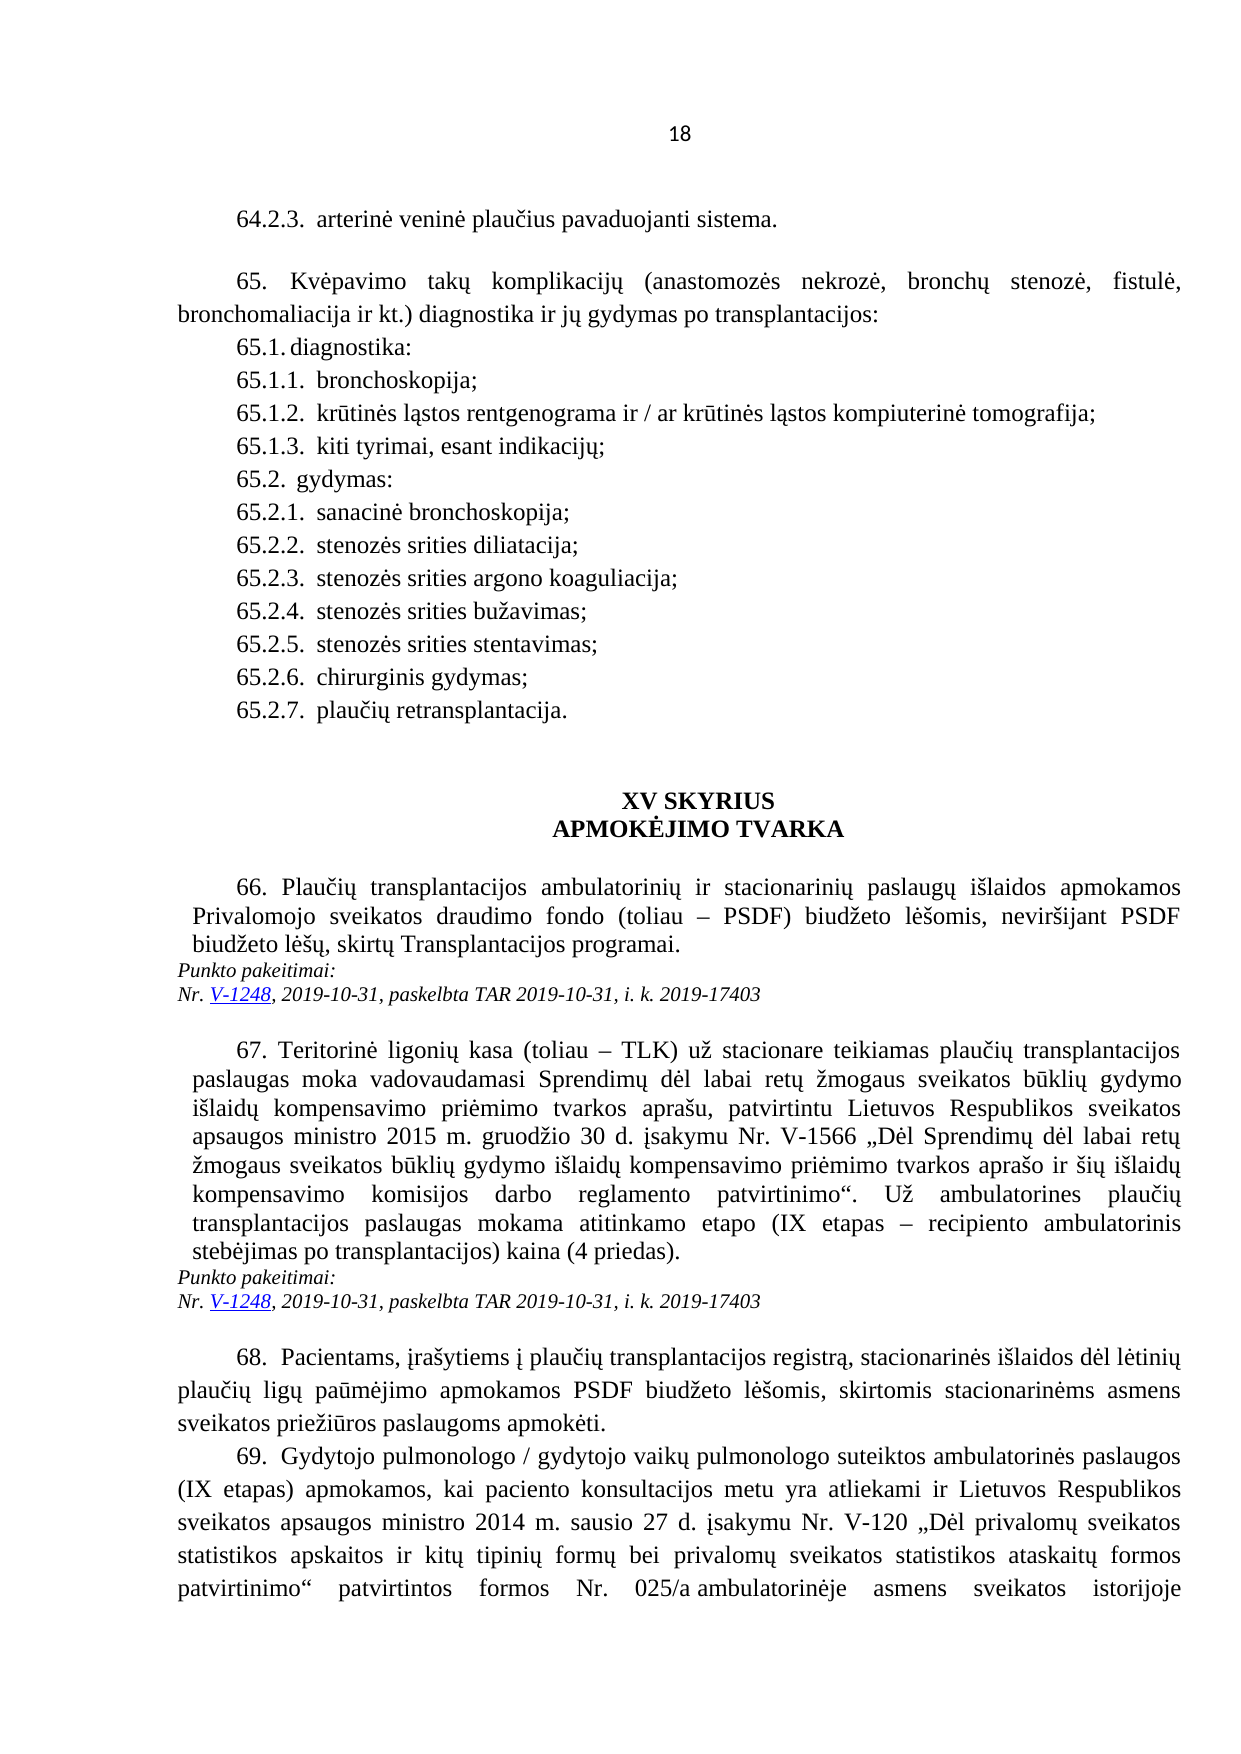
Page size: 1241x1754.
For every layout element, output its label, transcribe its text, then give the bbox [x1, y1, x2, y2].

text 67. Teritorinė ligonių kasa (toliau – TLK) už stacionare teikiamas plaučių transplantacijos paslaugas moka vadovaudamasi Sprendimų dėl labai retų žmogaus sveikatos būklių gydymo išlaidų kompensavimo priėmimo tvarkos aprašu, patvirtintu Lietuvos Respublikos sveikatos apsaugos ministro 2015 m. gruodžio 30 d. įsakymu Nr. V-1566 „Dėl Sprendimų dėl labai retų žmogaus sveikatos būklių gydymo išlaidų kompensavimo priėmimo tvarkos aprašo ir šių išlaidų kompensavimo komisijos darbo reglamento patvirtinimo“. Už ambulatorines plaučių transplantacijos paslaugas mokama atitinkamo etapo (IX etapas – recipiento ambulatorinis stebėjimas po transplantacijos) kaina (4 priedas). [192, 1035, 1182, 1265]
text 65.2.5. stenozės srities stentavimas; [177, 629, 1182, 658]
text 65.1.1. bronchoskopija; [177, 365, 1182, 394]
text 68. Pacientams, įrašytiems į plaučių transplantacijos registrą, stacionarinės išlaidos dėl lėtinių plaučių ligų paūmėjimo apmokamos PSDF biudžeto lėšomis, skirtomis stacionarinėms asmens sveikatos priežiūros paslaugoms apmokėti. [177, 1342, 1182, 1437]
text 65.2.3. stenozės srities argono koaguliacija; [177, 563, 1182, 592]
text 65.2.4. stenozės srities bužavimas; [177, 596, 1182, 625]
text 65.2.7. plaučių retransplantacija. [177, 695, 1182, 724]
text Punkto pakeitimai: [177, 1265, 1182, 1289]
text APMOKĖJIMO TVARKA [215, 814, 1182, 843]
text Nr. V-1248, 2019-10-31, paskelbta TAR 2019-10-31, i. k. 2019-17403 [177, 982, 1182, 1006]
text 65.1. diagnostika: [177, 332, 1182, 361]
text XV SKYRIUS [215, 786, 1182, 814]
text 66. Plaučių transplantacijos ambulatorinių ir stacionarinių paslaugų išlaidos apmokamos Privalomojo sveikatos draudimo fondo (toliau – PSDF) biudžeto lėšomis, neviršijant PSDF biudžeto lėšų, skirtų Transplantacijos programai. [192, 872, 1182, 958]
text 65.1.2. krūtinės ląstos rentgenograma ir / ar krūtinės ląstos kompiuterinė tomografija; [177, 398, 1182, 427]
text Punkto pakeitimai: [177, 958, 1182, 982]
text 65.2.1. sanacinė bronchoskopija; [177, 497, 1182, 526]
text 69. Gydytojo pulmonologo / gydytojo vaikų pulmonologo suteiktos ambulatorinės paslaugos (IX etapas) apmokamos, kai paciento konsultacijos metu yra atliekami ir Lietuvos Respublikos sveikatos apsaugos ministro 2014 m. sausio 27 d. įsakymu Nr. V-120 „Dėl privalomų sveikatos statistikos apskaitos ir kitų tipinių formų bei privalomų sveikatos statistikos ataskaitų formos patvirtinimo“ patvirtintos formos Nr. 025/a ambulatorinėje asmens sveikatos istorijoje [177, 1441, 1182, 1602]
text 65. Kvėpavimo takų komplikacijų (anastomozės nekrozė, bronchų stenozė, fistulė, bronchomaliacija ir kt.) diagnostika ir jų gydymas po transplantacijos: [177, 266, 1182, 328]
text Nr. V-1248, 2019-10-31, paskelbta TAR 2019-10-31, i. k. 2019-17403 [177, 1289, 1182, 1313]
text 65.2.6. chirurginis gydymas; [177, 662, 1182, 691]
text 65.1.3. kiti tyrimai, esant indikacijų; [177, 431, 1182, 460]
text 65.2. gydymas: [177, 464, 1182, 493]
text 64.2.3. arterinė veninė plaučius pavaduojanti sistema. [177, 204, 1182, 233]
text 65.2.2. stenozės srities diliatacija; [177, 530, 1182, 559]
